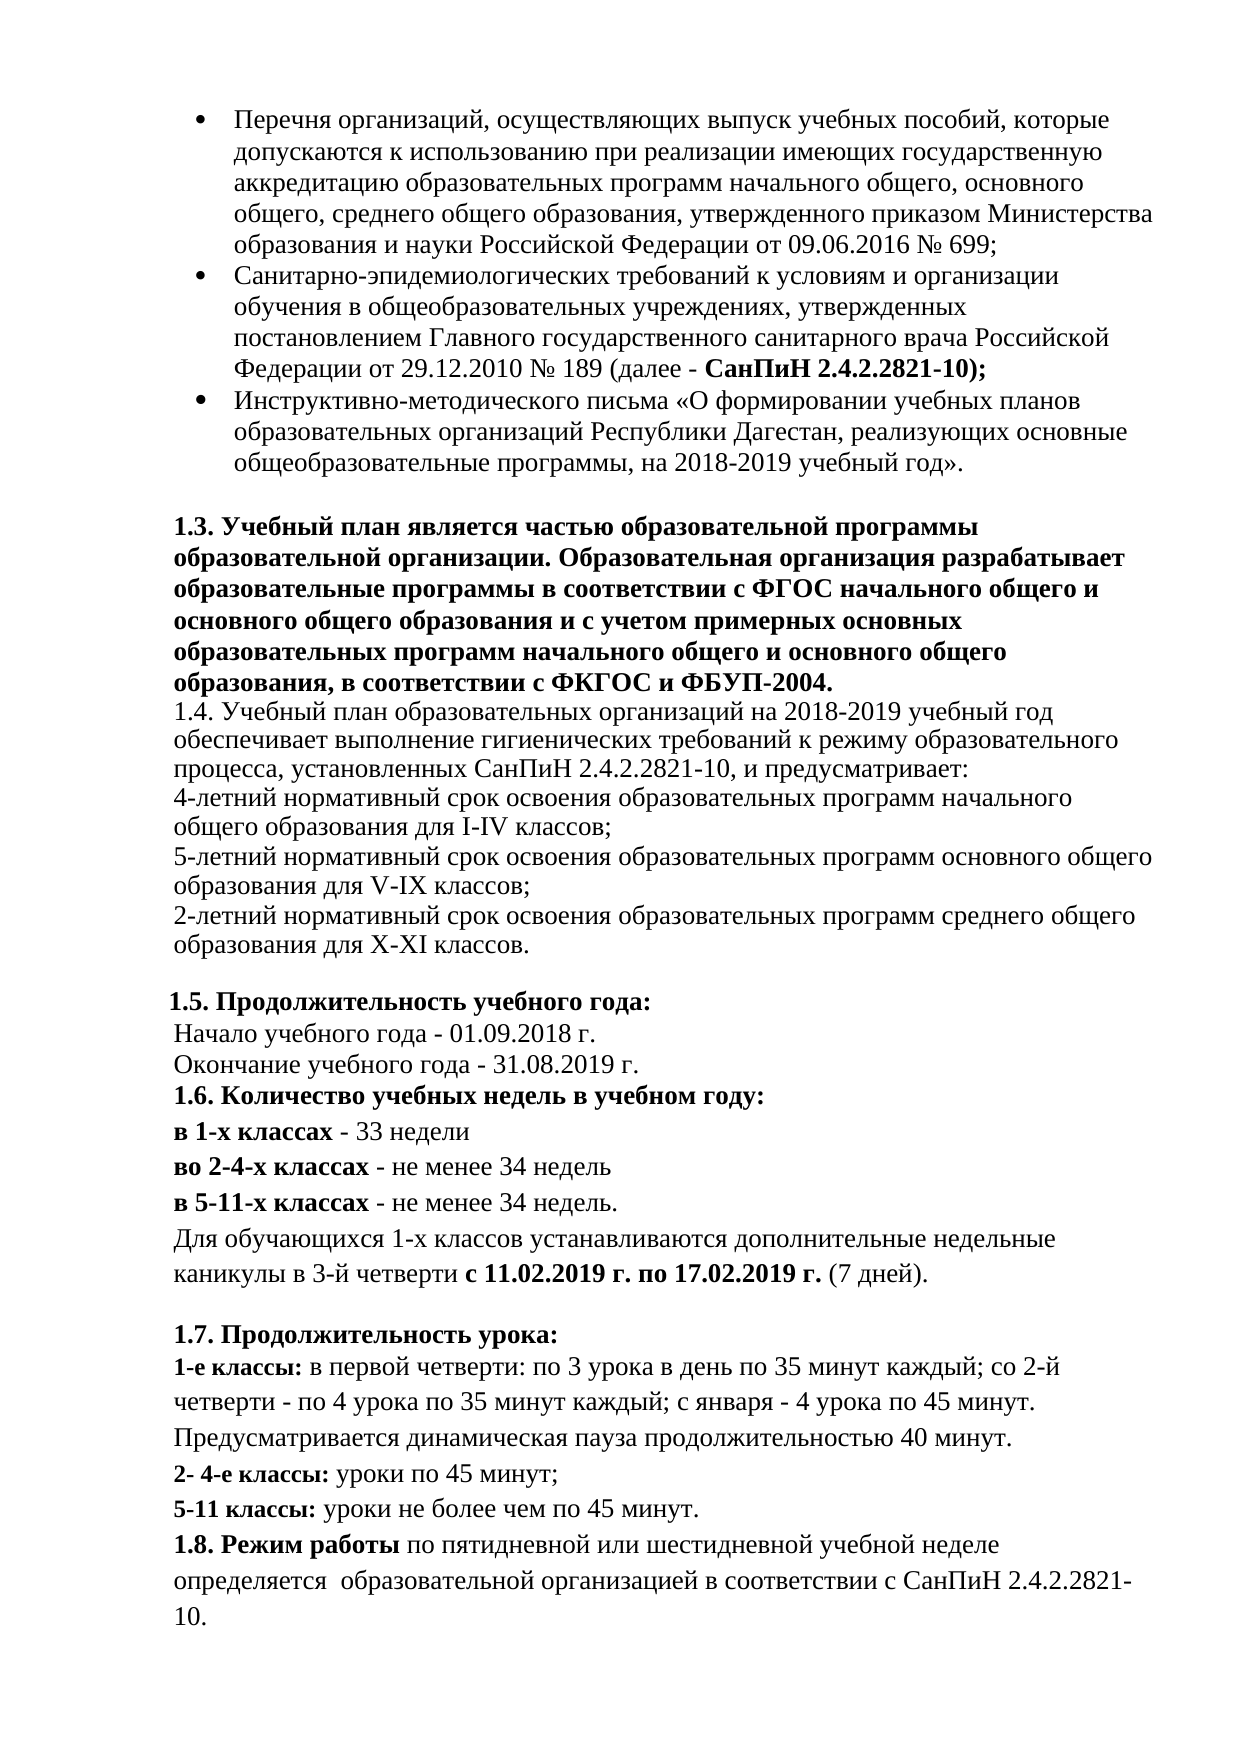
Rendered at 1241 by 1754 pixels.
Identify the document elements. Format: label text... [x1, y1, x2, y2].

text 1.4. Учебный план образовательных организаций на 2018-2019 учебный год обеспечивает выполнение гигиенических требований к режиму образовательного процесса, установленных СанПиН 2.4.2.2821-10, и предусматривает: [173, 697, 1155, 783]
text 1.8. Режим работы по пятидневной или шестидневной учебной неделе определяется образовательной организацией в соответствии с СанПиН 2.4.2.2821-10. [173, 1528, 1155, 1631]
text Начало учебного года - 01.09.2018 г. [173, 1017, 1155, 1048]
text Для обучающихся 1-х классов устанавливаются дополнительные недельные каникулы в 3-й четверти с 11.02.2019 г. по 17.02.2019 г. (7 дней). [173, 1222, 1155, 1289]
text 4-летний нормативный срок освоения образовательных программ начального общего образования для I-IV классов; [173, 783, 1155, 842]
text 5-11 классы: уроки не более чем по 45 минут. [173, 1493, 1155, 1524]
text 5-летний нормативный срок освоения образовательных программ основного общего образования для V-IX классов; [173, 842, 1155, 901]
text 2- 4-е классы: уроки по 45 минут; [173, 1457, 1155, 1488]
text во 2-4-х классах - не менее 34 недель в 5-11-х классах - не менее 34 недель. [173, 1150, 1155, 1217]
list Инструктивно-методического письма «О формировании учебных планов образовательных организаций Республики Дагестан, реализующих основные общеобразовательные программы, на 2018-2019 учебный год». [196, 384, 1155, 477]
list Санитарно-эпидемиологических требований к условиям и организации обучения в общеобразовательных учреждениях, утвержденных постановлением Главного государственного санитарного врача Российской Федерации от 29.12.2010 № 189 (далее - СанПиН 2.4.2.2821-10); [196, 259, 1155, 384]
list Перечня организаций, осуществляющих выпуск учебных пособий, которые допускаются к использованию при реализации имеющих государственную аккредитацию образовательных программ начального общего, основного общего, среднего общего образования, утвержденного приказом Министерства образования и науки Российской Федерации от 09.06.2016 № 699; [196, 103, 1155, 259]
text 1-е классы: в первой четверти: по 3 урока в день по 35 минут каждый; со 2-й четверти - по 4 урока по 35 минут каждый; с января - 4 урока по 45 минут. Предусматривается динамическая пауза продолжительностью 40 минут. [173, 1350, 1155, 1452]
text 1.5. Продолжительность учебного года: [114, 986, 1155, 1017]
text 2-летний нормативный срок освоения образовательных программ среднего общего образования для X-XI классов. [173, 901, 1155, 960]
text 1.6. Количество учебных недель в учебном году: в 1-х классах - 33 недели [173, 1079, 1148, 1146]
text 1.7. Продолжительность урока: [173, 1321, 1155, 1350]
text Окончание учебного года - 31.08.2019 г. [173, 1048, 1155, 1079]
text 1.3. Учебный план является частью образовательной программы образовательной организации. Образовательная организация разрабатывает образовательные программы в соответствии с ФГОС начального общего и основного общего образования и с учетом примерных основных образовательных программ начального общего и основного общего образования, в соответствии с ФКГОС и ФБУП-2004. [173, 510, 1155, 697]
